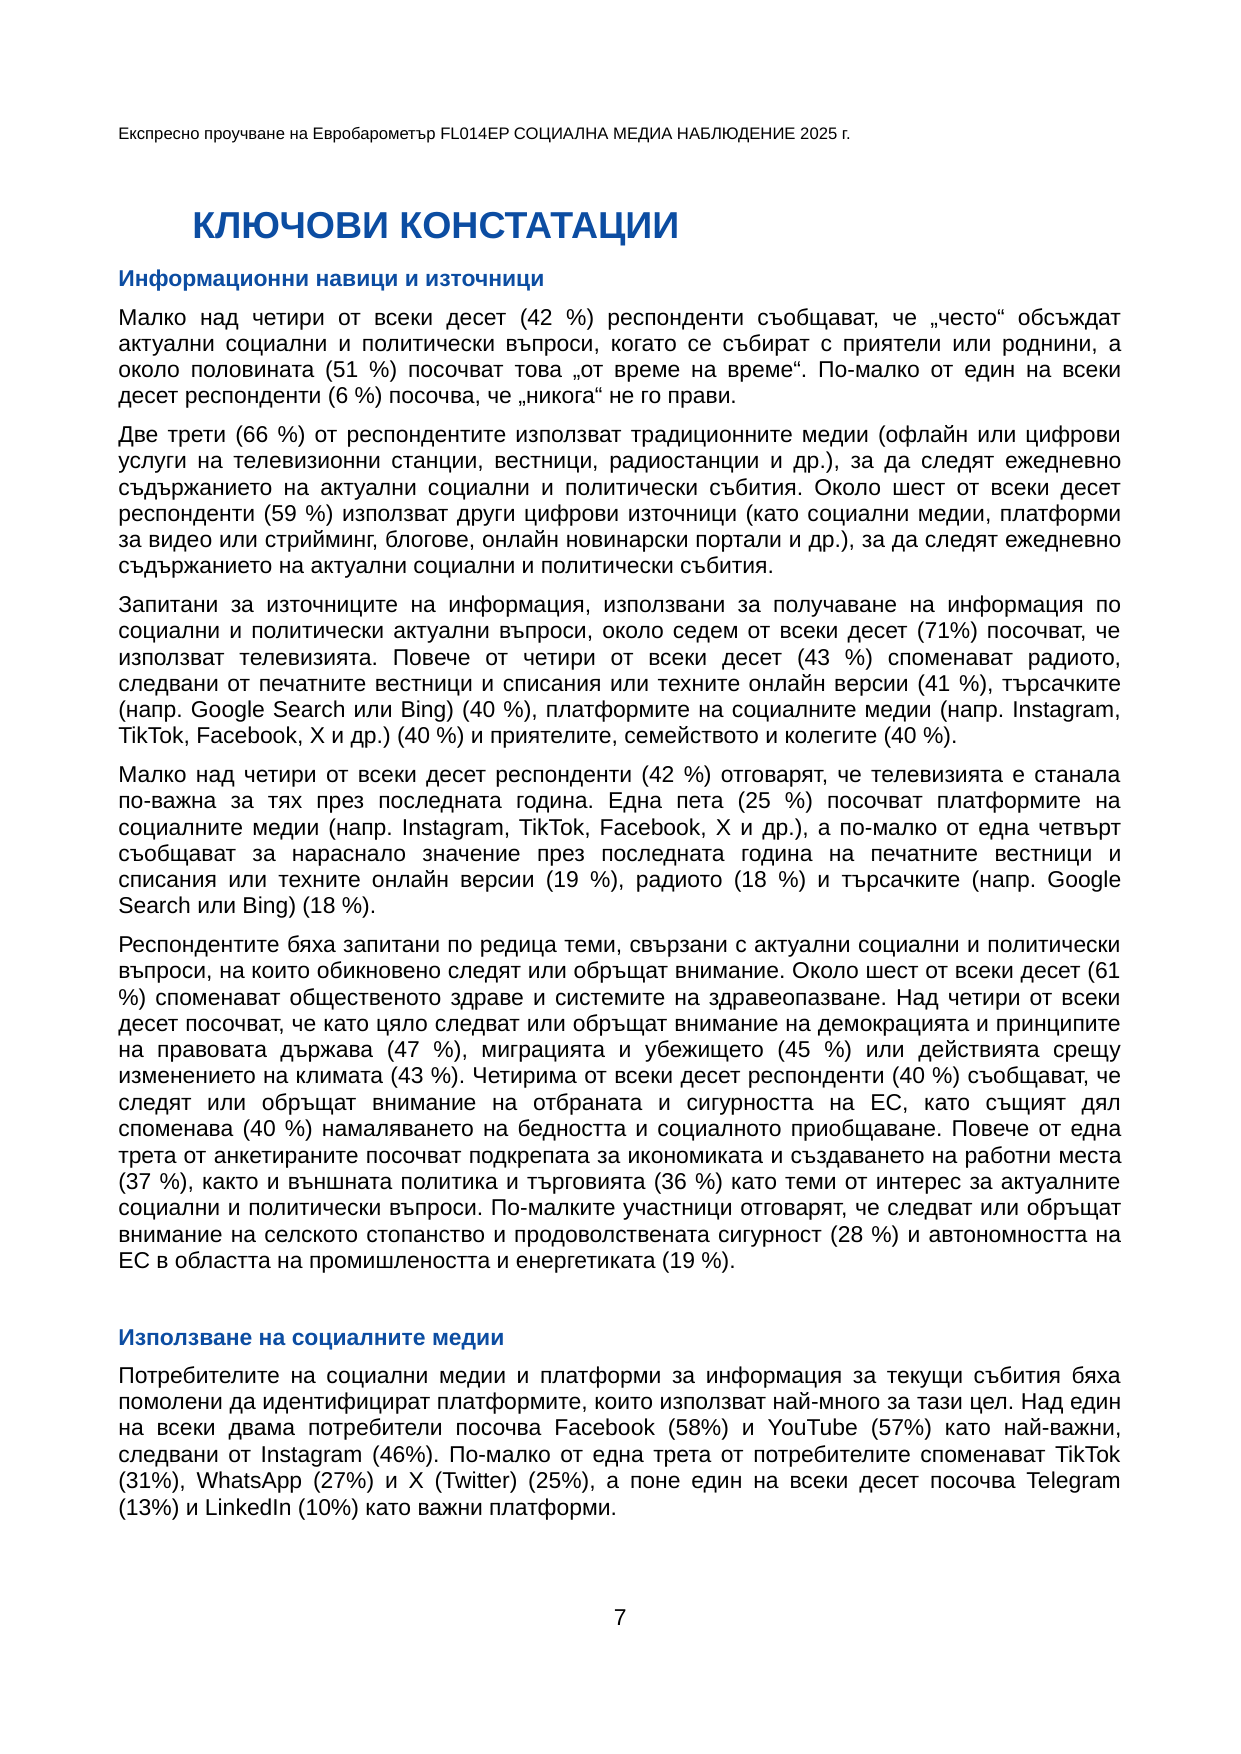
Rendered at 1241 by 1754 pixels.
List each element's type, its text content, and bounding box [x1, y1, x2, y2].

text Потребителите на социални медии и платформи за информация за текущи събития бяха помолени да идентифицират платформите, които използват най-много за тази цел. Над един на всеки двама потребители посочва Facebook (58%) и YouTube (57%) като най-важни, следвани от Instagram (46%). По-малко от една трета от потребителите споменават TikTok (31%), WhatsApp (27%) и X (Twitter) (25%), а поне един на всеки десет посочва Telegram (13%) и LinkedIn (10%) като важни платформи. [118, 1362, 1122, 1520]
text Малко над четири от всеки десет (42 %) респонденти съобщават, че „често“ обсъждат актуални социални и политически въпроси, когато се събират с приятели или роднини, а около половината (51 %) посочват това „от време на време“. По-малко от един на всеки десет респонденти (6 %) посочва, че „никога“ не го прави. [118, 303, 1122, 409]
text Респондентите бяха запитани по редица теми, свързани с актуални социални и политически въпроси, на които обикновено следят или обръщат внимание. Около шест от всеки десет (61 %) споменават общественото здраве и системите на здравеопазване. Над четири от всеки десет посочват, че като цяло следват или обръщат внимание на демокрацията и принципите на правовата държава (47 %), миграцията и убежището (45 %) или действията срещу изменението на климата (43 %). Четирима от всеки десет респонденти (40 %) съобщават, че следят или обръщат внимание на отбраната и сигурността на ЕС, като същият дял споменава (40 %) намаляването на бедността и социалното приобщаване. Повече от една трета от анкетираните посочват подкрепата за икономиката и създаването на работни места (37 %), както и външната политика и търговията (36 %) като теми от интерес за актуалните социални и политически въпроси. По-малките участници отговарят, че следват или обръщат внимание на селското стопанство и продоволствената сигурност (28 %) и автономността на ЕС в областта на промишлеността и енергетиката (19 %). [118, 931, 1122, 1273]
text Две трети (66 %) от респондентите използват традиционните медии (офлайн или цифрови услуги на телевизионни станции, вестници, радиостанции и др.), за да следят ежедневно съдържанието на актуални социални и политически събития. Около шест от всеки десет респонденти (59 %) използват други цифрови източници (като социални медии, платформи за видео или стрийминг, блогове, онлайн новинарски портали и др.), за да следят ежедневно съдържанието на актуални социални и политически събития. [118, 421, 1122, 579]
text Малко над четири от всеки десет респонденти (42 %) отговарят, че телевизията е станала по-важна за тях през последната година. Една пета (25 %) посочват платформите на социалните медии (напр. Instagram, TikTok, Facebook, X и др.), а по-малко от една четвърт съобщават за нараснало значение през последната година на печатните вестници и списания или техните онлайн версии (19 %), радиото (18 %) и търсачките (напр. Google Search или Bing) (18 %). [118, 761, 1122, 919]
subtitle КЛЮЧОВИ КОНСТАТАЦИИ [118, 204, 1122, 247]
text Запитани за източниците на информация, използвани за получаване на информация по социални и политически актуални въпроси, около седем от всеки десет (71%) посочват, че използват телевизията. Повече от четири от всеки десет (43 %) споменават радиото, следвани от печатните вестници и списания или техните онлайн версии (41 %), търсачките (напр. Google Search или Bing) (40 %), платформите на социалните медии (напр. Instagram, TikTok, Facebook, X и др.) (40 %) и приятелите, семейството и колегите (40 %). [118, 591, 1122, 749]
text Информационни навици и източници [118, 265, 1122, 292]
text Използване на социалните медии [118, 1323, 1122, 1350]
